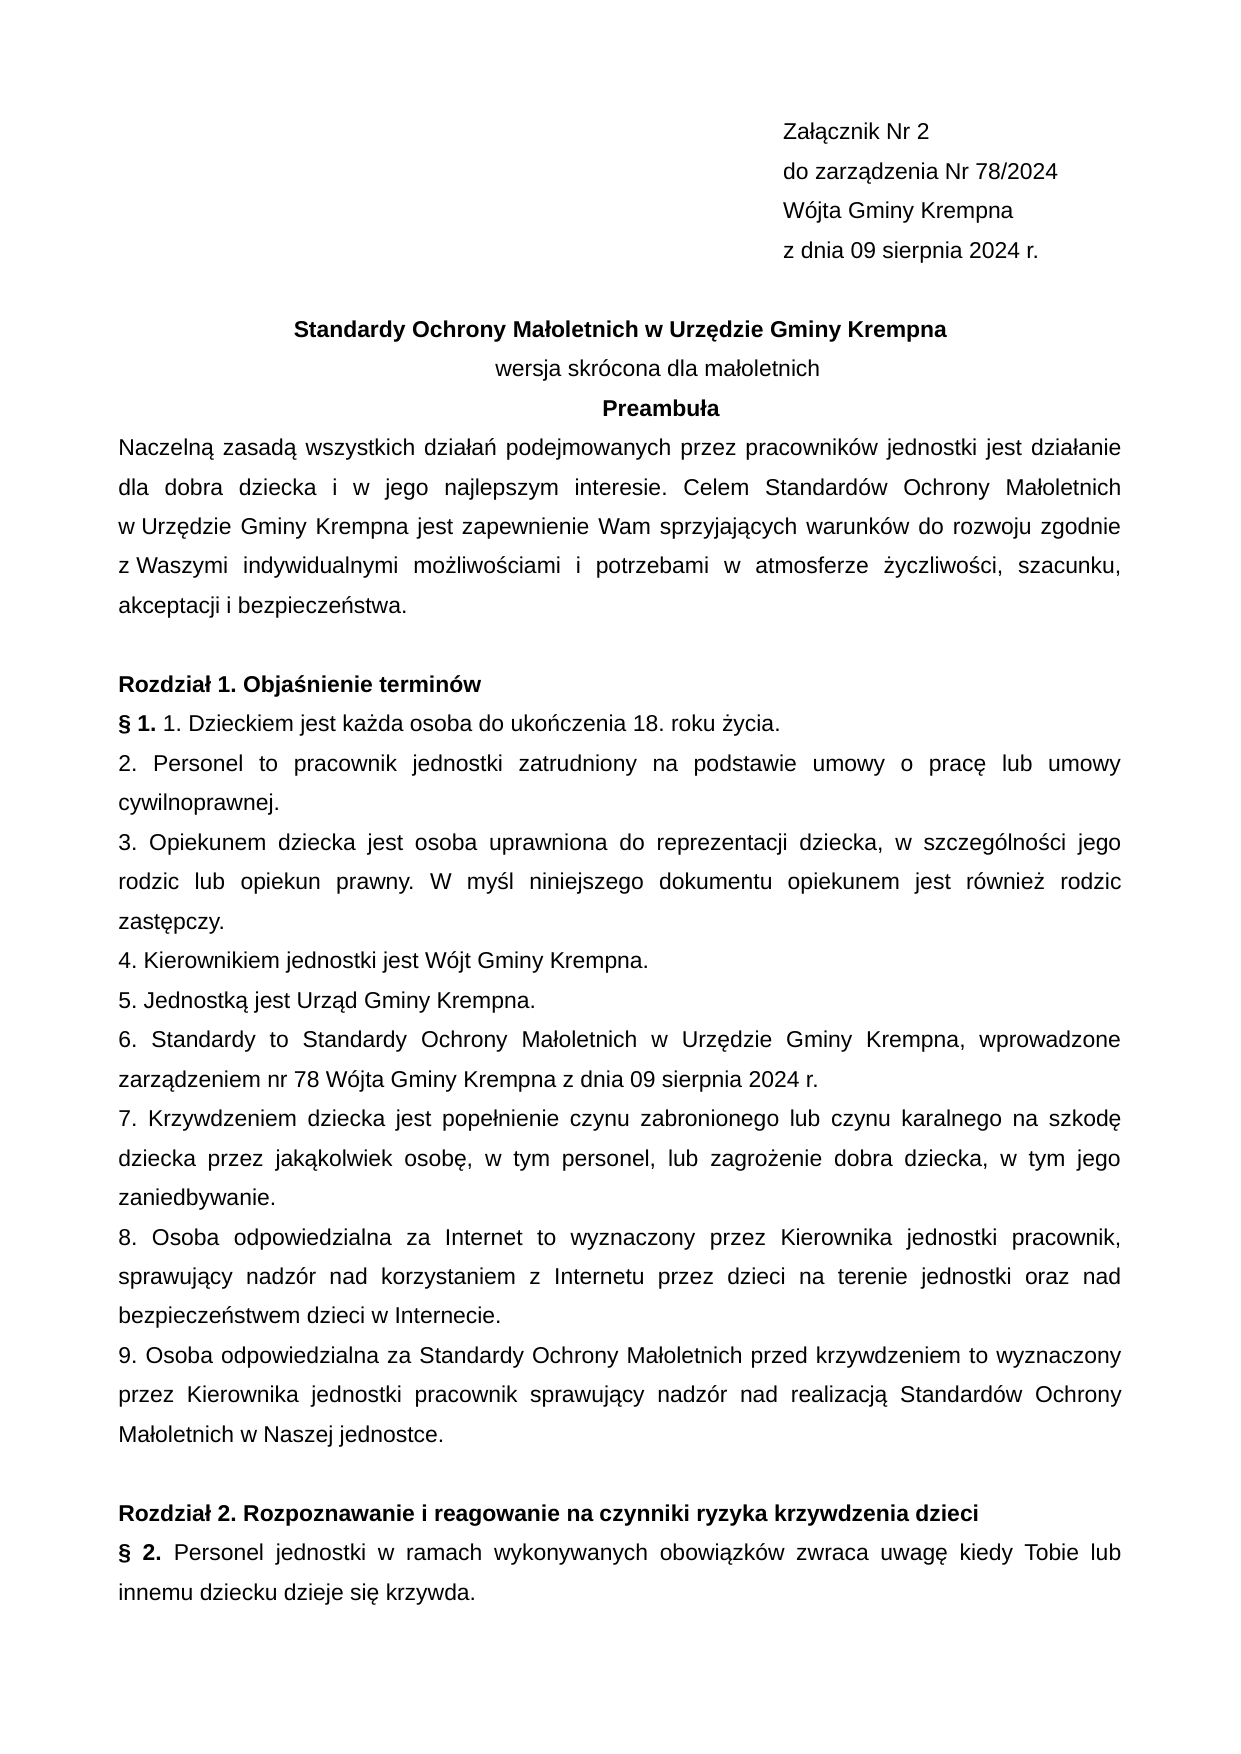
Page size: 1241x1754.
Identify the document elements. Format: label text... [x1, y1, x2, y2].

text do zarządzenia Nr 78/2024 [118, 158, 1122, 184]
text 5. Jednostką jest Urząd Gminy Krempna. [118, 987, 1122, 1013]
text § 2. Personel jednostki w ramach wykonywanych obowiązków zwraca uwagę kiedy Tobie lub innemu dziecku dzieje się krzywda. [118, 1539, 1122, 1605]
text Naczelną zasadą wszystkich działań podejmowanych przez pracowników jednostki jest działanie dla dobra dziecka i w jego najlepszym interesie. Celem Standardów Ochrony Małoletnich w Urzędzie Gminy Krempna jest zapewnienie Wam sprzyjających warunków do rozwoju zgodnie z Waszymi indywidualnymi możliwościami i potrzebami w atmosferze życzliwości, szacunku, akceptacji i bezpieczeństwa. [118, 434, 1122, 618]
list wersja skrócona dla małoletnich [156, 355, 1122, 381]
text Wójta Gminy Krempna [118, 197, 1122, 223]
text 2. Personel to pracownik jednostki zatrudniony na podstawie umowy o pracę lub umowy cywilnoprawnej. [118, 750, 1122, 816]
text z dnia 09 sierpnia 2024 r. [118, 237, 1122, 263]
text Załącznik Nr 2 [118, 118, 1122, 144]
text 3. Opiekunem dziecka jest osoba uprawniona do reprezentacji dziecka, w szczególności jego rodzic lub opiekun prawny. W myśl niniejszego dokumentu opiekunem jest również rodzic zastępczy. [118, 829, 1122, 934]
text Rozdział 1. Objaśnienie terminów [118, 671, 1122, 697]
text 4. Kierownikiem jednostki jest Wójt Gminy Krempna. [118, 947, 1122, 973]
text Standardy Ochrony Małoletnich w Urzędzie Gminy Krempna [118, 316, 1122, 342]
text 6. Standardy to Standardy Ochrony Małoletnich w Urzędzie Gminy Krempna, wprowadzone zarządzeniem nr 78 Wójta Gminy Krempna z dnia 09 sierpnia 2024 r. [118, 1026, 1122, 1092]
text 9. Osoba odpowiedzialna za Standardy Ochrony Małoletnich przed krzywdzeniem to wyznaczony przez Kierownika jednostki pracownik sprawujący nadzór nad realizacją Standardów Ochrony Małoletnich w Naszej jednostce. [118, 1342, 1122, 1447]
text 7. Krzywdzeniem dziecka jest popełnienie czynu zabronionego lub czynu karalnego na szkodę dziecka przez jakąkolwiek osobę, w tym personel, lub zagrożenie dobra dziecka, w tym jego zaniedbywanie. [118, 1105, 1122, 1210]
text Rozdział 2. Rozpoznawanie i reagowanie na czynniki ryzyka krzywdzenia dzieci [118, 1500, 1122, 1526]
list Preambuła [156, 394, 1122, 421]
text § 1. 1. Dzieckiem jest każda osoba do ukończenia 18. roku życia. [118, 710, 1122, 737]
text 8. Osoba odpowiedzialna za Internet to wyznaczony przez Kierownika jednostki pracownik, sprawujący nadzór nad korzystaniem z Internetu przez dzieci na terenie jednostki oraz nad bezpieczeństwem dzieci w Internecie. [118, 1223, 1122, 1329]
